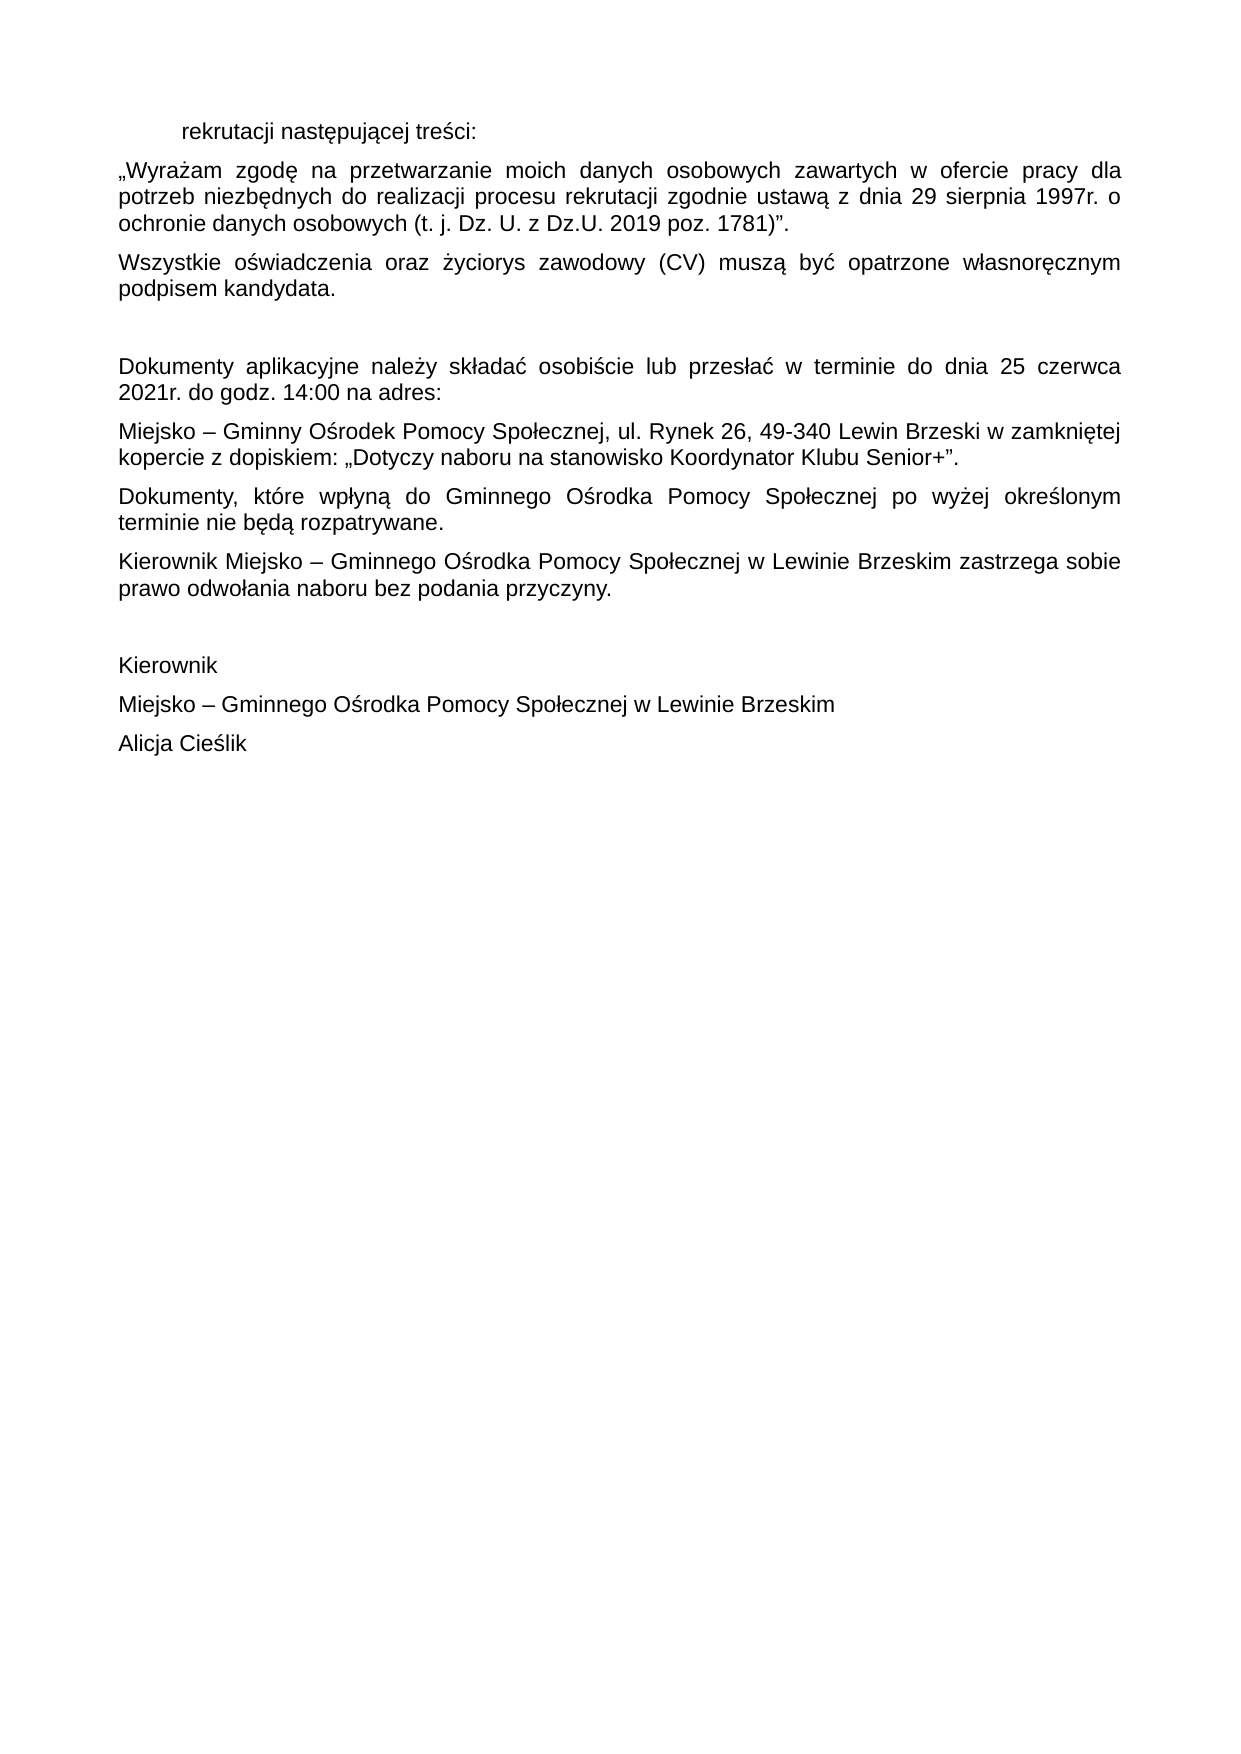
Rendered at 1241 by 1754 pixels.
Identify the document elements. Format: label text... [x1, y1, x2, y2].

text Wszystkie oświadczenia oraz życiorys zawodowy (CV) muszą być opatrzone własnoręcznym podpisem kandydata. [118, 248, 1122, 301]
text Alicja Cieślik [118, 730, 1122, 756]
text Kierownik Miejsko – Gminnego Ośrodka Pomocy Społecznej w Lewinie Brzeskim zastrzega sobie prawo odwołania naboru bez podania przyczyny. [118, 548, 1122, 601]
text Miejsko – Gminny Ośrodek Pomocy Społecznej, ul. Rynek 26, 49-340 Lewin Brzeski w zamkniętej kopercie z dopiskiem: „Dotyczy naboru na stanowisko Koordynator Klubu Senior+”. [118, 418, 1122, 471]
text Miejsko – Gminnego Ośrodka Pomocy Społecznej w Lewinie Brzeskim [118, 691, 1122, 717]
text Kierownik [118, 652, 1122, 679]
text Dokumenty, które wpłyną do Gminnego Ośrodka Pomocy Społecznej po wyżej określonym terminie nie będą rozpatrywane. [118, 483, 1122, 536]
text rekrutacji następującej treści: [162, 118, 1122, 144]
text Dokumenty aplikacyjne należy składać osobiście lub przesłać w terminie do dnia 25 czerwca 2021r. do godz. 14:00 na adres: [118, 353, 1122, 405]
text „Wyrażam zgodę na przetwarzanie moich danych osobowych zawartych w ofercie pracy dla potrzeb niezbędnych do realizacji procesu rekrutacji zgodnie ustawą z dnia 29 sierpnia 1997r. o ochronie danych osobowych (t. j. Dz. U. z Dz.U. 2019 poz. 1781)”. [118, 157, 1122, 236]
